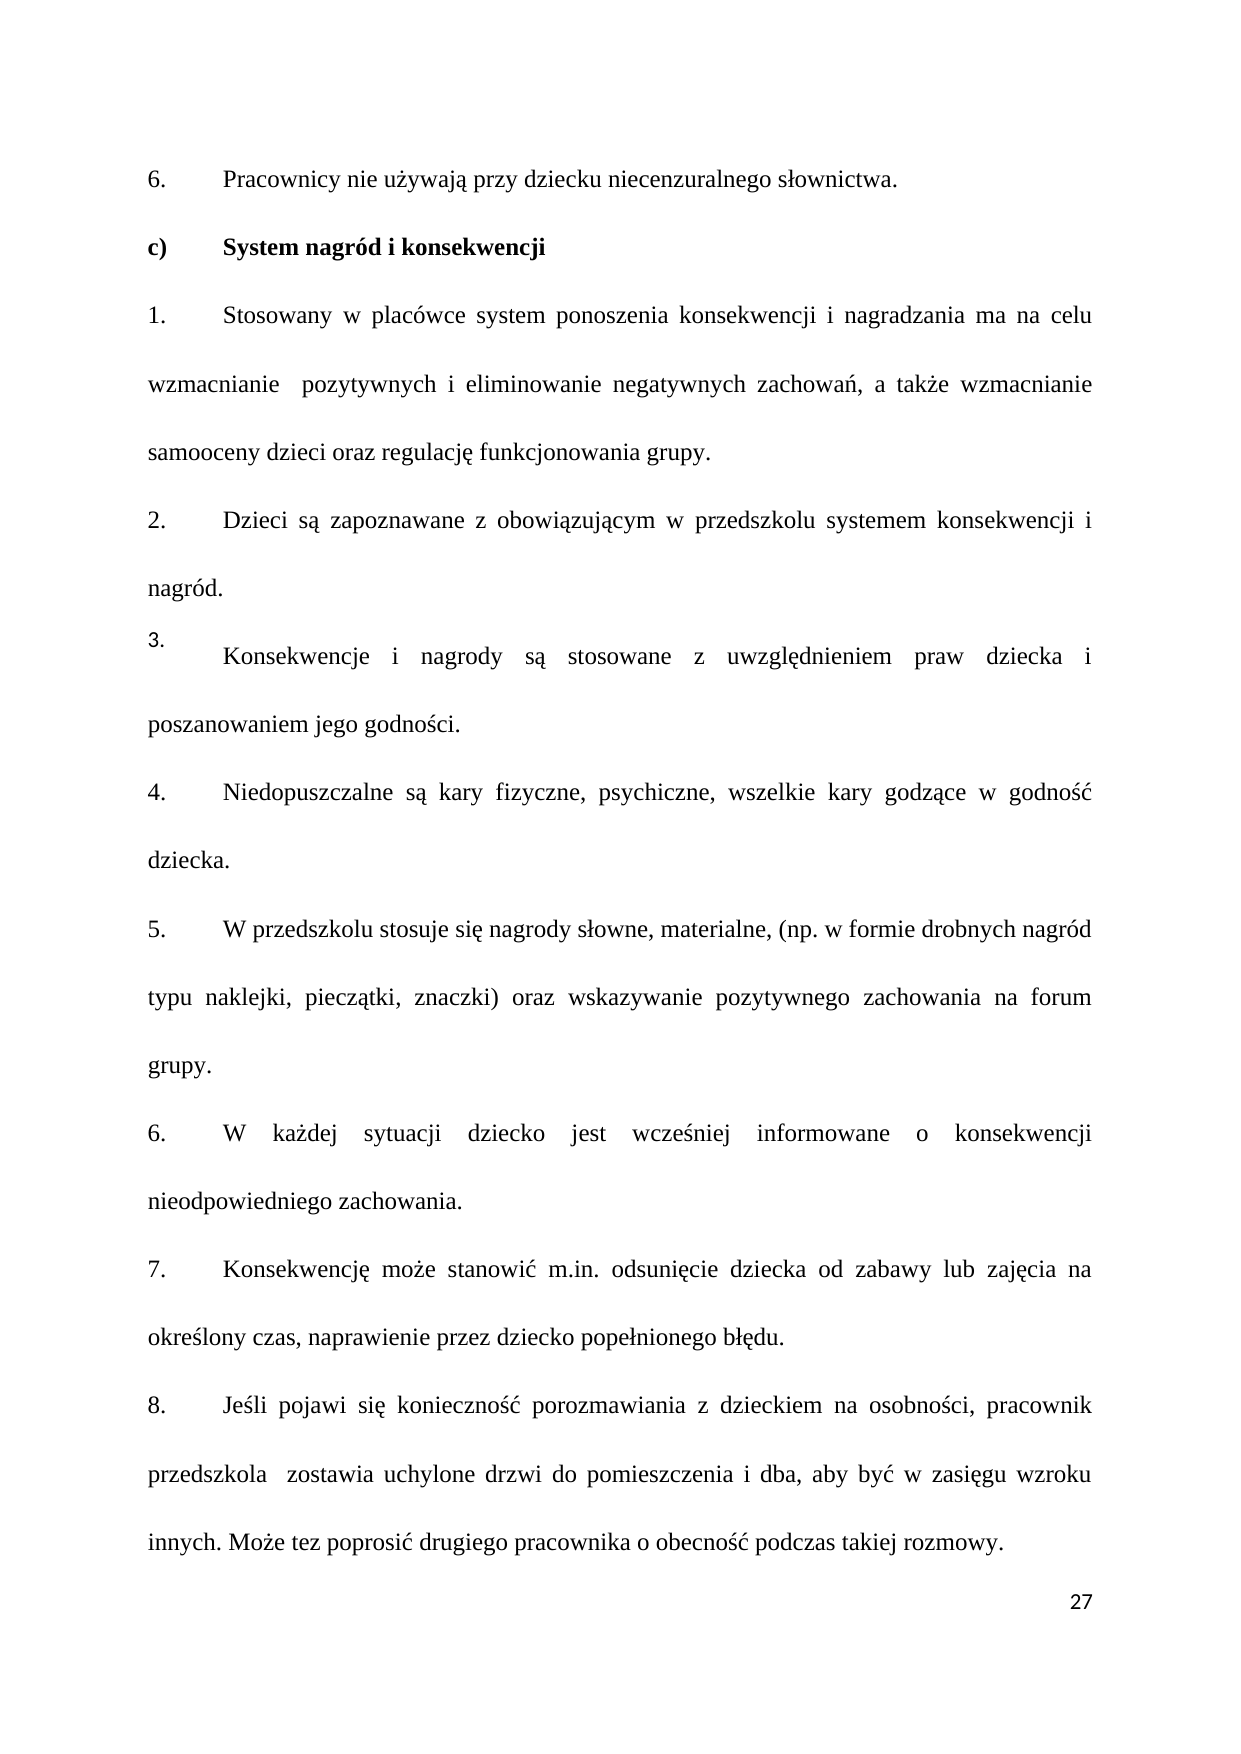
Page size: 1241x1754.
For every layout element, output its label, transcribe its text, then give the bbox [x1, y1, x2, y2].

subtitle System nagród i konsekwencji [147, 216, 1093, 261]
subtitle Niedopuszczalne są kary fizyczne, psychiczne, wszelkie kary godzące w godność dziecka. [147, 761, 1093, 874]
subtitle W przedszkolu stosuje się nagrody słowne, materialne, (np. w formie drobnych nagród typu naklejki, pieczątki, znaczki) oraz wskazywanie pozytywnego zachowania na forum grupy. [147, 897, 1093, 1079]
subtitle Jeśli pojawi się konieczność porozmawiania z dzieckiem na osobności, pracownik przedszkola zostawia uchylone drzwi do pomieszczenia i dba, aby być w zasięgu wzroku innych. Może tez poprosić drugiego pracownika o obecność podczas takiej rozmowy. [147, 1374, 1093, 1556]
subtitle Konsekwencje i nagrody są stosowane z uwzględnieniem praw dziecka i poszanowaniem jego godności. [147, 624, 1093, 738]
subtitle Konsekwencję może stanowić m.in. odsunięcie dziecka od zabawy lub zajęcia na określony czas, naprawienie przez dziecko popełnionego błędu. [147, 1238, 1093, 1351]
subtitle Pracownicy nie używają przy dziecku niecenzuralnego słownictwa. [147, 148, 1093, 193]
subtitle W każdej sytuacji dziecko jest wcześniej informowane o konsekwencji nieodpowiedniego zachowania. [147, 1101, 1093, 1215]
subtitle Dzieci są zapoznawane z obowiązującym w przedszkolu systemem konsekwencji i nagród. [147, 488, 1093, 602]
subtitle Stosowany w placówce system ponoszenia konsekwencji i nagradzania ma na celu wzmacnianie pozytywnych i eliminowanie negatywnych zachowań, a także wzmacnianie samooceny dzieci oraz regulację funkcjonowania grupy. [147, 284, 1093, 466]
